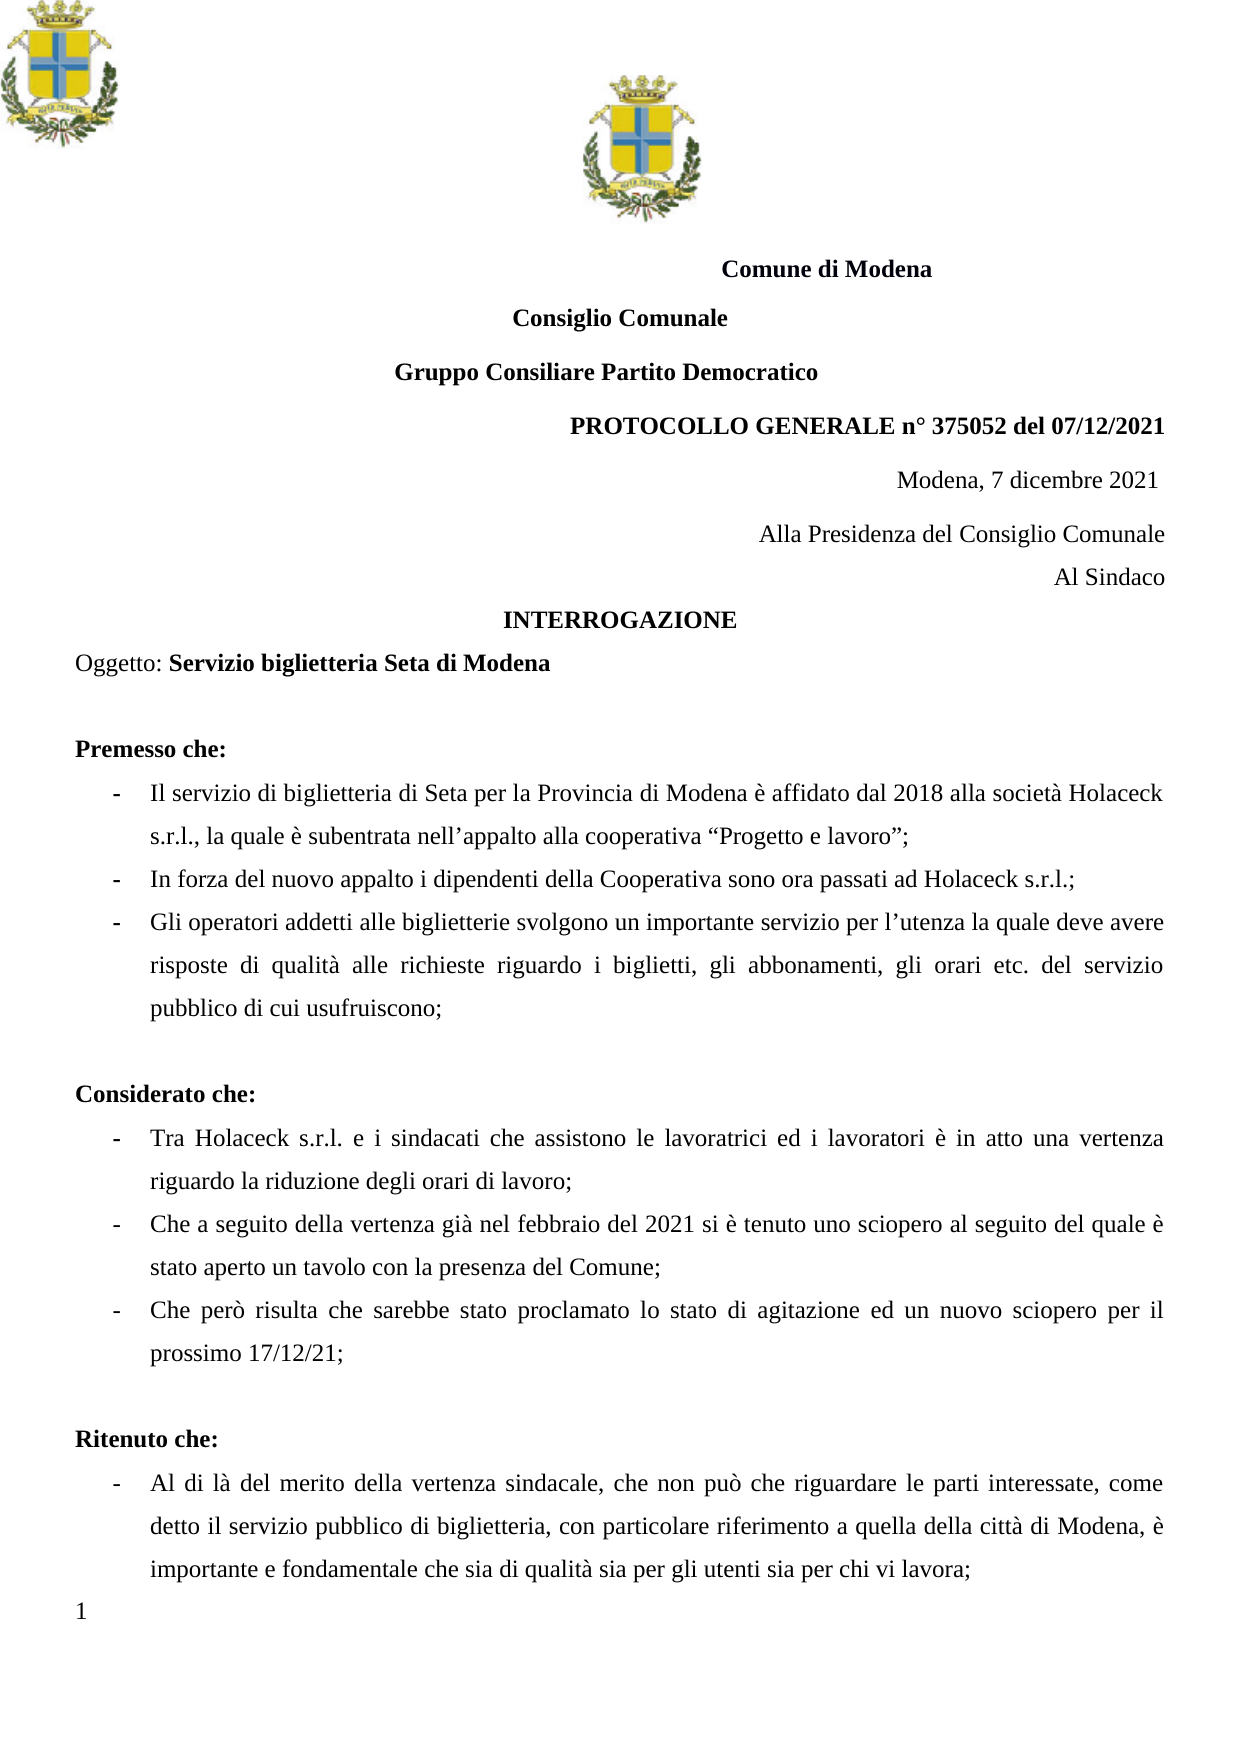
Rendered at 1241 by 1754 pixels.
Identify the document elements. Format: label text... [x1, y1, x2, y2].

text Al Sindaco [75, 562, 1165, 591]
subtitle Comune di Modena [488, 254, 1165, 283]
text Consiglio Comunale [75, 303, 1165, 332]
text Alla Presidenza del Consiglio Comunale [75, 519, 1165, 548]
list Gli operatori addetti alle biglietterie svolgono un importante servizio per l’utenza la quale deve avere risposte di qualità alle richieste riguardo i biglietti, gli abbonamenti, gli orari etc. del servizio pubblico di cui usufruiscono; [112, 907, 1165, 1022]
list Che a seguito della vertenza già nel febbraio del 2021 si è tenuto uno sciopero al seguito del quale è stato aperto un tavolo con la presenza del Comune; [112, 1209, 1165, 1281]
text Ritenuto che: [75, 1424, 1165, 1453]
list Il servizio di biglietteria di Seta per la Provincia di Modena è affidato dal 2018 alla società Holaceck s.r.l., la quale è subentrata nell’appalto alla cooperativa “Progetto e lavoro”; [112, 778, 1165, 849]
text Considerato che: [75, 1079, 1165, 1108]
text Modena, 7 dicembre 2021 [666, 465, 1165, 494]
text Premesso che: [75, 734, 1165, 763]
text INTERROGAZIONE [75, 605, 1165, 634]
list Al di là del merito della vertenza sindacale, che non può che riguardare le parti interessate, come detto il servizio pubblico di biglietteria, con particolare riferimento a quella della città di Modena, è importante e fondamentale che sia di qualità sia per gli utenti sia per chi vi lavora; [112, 1468, 1165, 1583]
text Oggetto: Servizio biglietteria Seta di Modena [75, 648, 1165, 677]
text PROTOCOLLO GENERALE n° 375052 del 07/12/2021 [75, 411, 1165, 440]
picture [582, 75, 707, 229]
list In forza del nuovo appalto i dipendenti della Cooperativa sono ora passati ad Holaceck s.r.l.; [112, 864, 1165, 893]
list Tra Holaceck s.r.l. e i sindacati che assistono le lavoratrici ed i lavoratori è in atto una vertenza riguardo la riduzione degli orari di lavoro; [112, 1123, 1165, 1194]
list Che però risulta che sarebbe stato proclamato lo stato di agitazione ed un nuovo sciopero per il prossimo 17/12/21; [112, 1295, 1165, 1367]
picture [0, 0, 124, 154]
text Gruppo Consiliare Partito Democratico [75, 357, 1165, 386]
